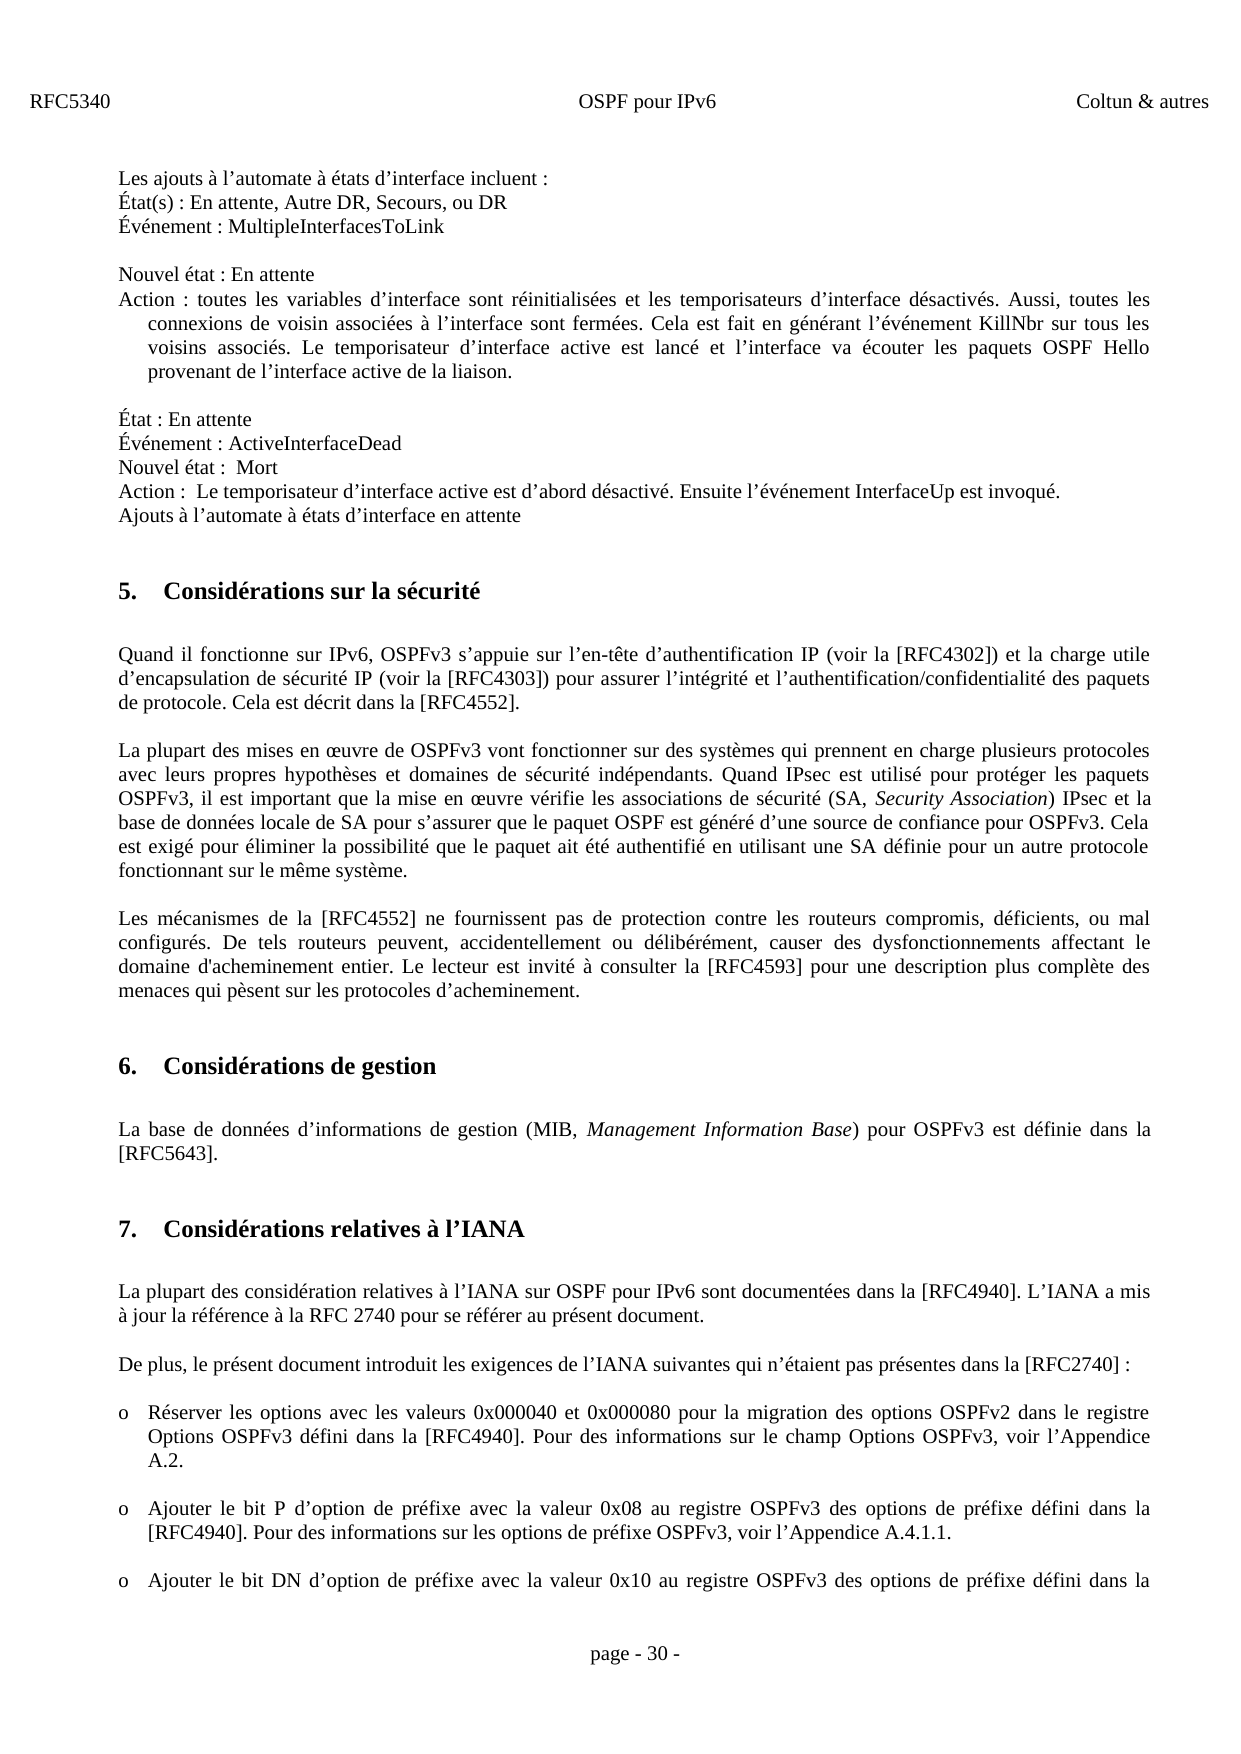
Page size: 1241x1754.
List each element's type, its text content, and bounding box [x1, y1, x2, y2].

text o Ajouter le bit P d’option de préfixe avec la valeur 0x08 au registre OSPFv3 des options de préfixe défini dans la [RFC4940]. Pour des informations sur les options de préfixe OSPFv3, voir l’Appendice A.4.1.1. [118, 1496, 1152, 1544]
text De plus, le présent document introduit les exigences de l’IANA suivantes qui n’étaient pas présentes dans la [RFC2740] : [118, 1351, 1152, 1376]
text État : En attente [118, 407, 1152, 431]
text Nouvel état : Mort [118, 455, 1152, 479]
text Ajouts à l’automate à états d’interface en attente [118, 503, 1152, 527]
text Les ajouts à l’automate à états d’interface incluent : [118, 166, 1152, 190]
text État(s) : En attente, Autre DR, Secours, ou DR [118, 190, 1152, 214]
text Quand il fonctionne sur IPv6, OSPFv3 s’appuie sur l’en-tête d’authentification IP (voir la [RFC4302]) et la charge utile d’encapsulation de sécurité IP (voir la [RFC4303]) pour assurer l’intégrité et l’authentification/confidentialité des paquets de protocole. Cela est décrit dans la [RFC4552]. [118, 641, 1152, 714]
text o Ajouter le bit DN d’option de préfixe avec la valeur 0x10 au registre OSPFv3 des options de préfixe défini dans la [118, 1568, 1152, 1592]
text Action : toutes les variables d’interface sont réinitialisées et les temporisateurs d’interface désactivés. Aussi, toutes les connexions de voisin associées à l’interface sont fermées. Cela est fait en générant l’événement KillNbr sur tous les voisins associés. Le temporisateur d’interface active est lancé et l’interface va écouter les paquets OSPF Hello provenant de l’interface active de la liaison. [118, 286, 1152, 383]
subtitle 6. Considérations de gestion [118, 1051, 1152, 1080]
text La plupart des mises en œuvre de OSPFv3 vont fonctionner sur des systèmes qui prennent en charge plusieurs protocoles avec leurs propres hypothèses et domaines de sécurité indépendants. Quand IPsec est utilisé pour protéger les paquets OSPFv3, il est important que la mise en œuvre vérifie les associations de sécurité (SA, Security Association) IPsec et la base de données locale de SA pour s’assurer que le paquet OSPF est généré d’une source de confiance pour OSPFv3. Cela est exigé pour éliminer la possibilité que le paquet ait été authentifié en utilisant une SA définie pour un autre protocole fonctionnant sur le même système. [118, 738, 1152, 882]
text o Réserver les options avec les valeurs 0x000040 et 0x000080 pour la migration des options OSPFv2 dans le registre Options OSPFv3 défini dans la [RFC4940]. Pour des informations sur le champ Options OSPFv3, voir l’Appendice A.2. [118, 1399, 1152, 1472]
text La plupart des considération relatives à l’IANA sur OSPF pour IPv6 sont documentées dans la [RFC4940]. L’IANA a mis à jour la référence à la RFC 2740 pour se référer au présent document. [118, 1279, 1152, 1327]
subtitle 5. Considérations sur la sécurité [118, 576, 1152, 605]
subtitle 7. Considérations relatives à l’IANA [118, 1214, 1152, 1243]
text Action : Le temporisateur d’interface active est d’abord désactivé. Ensuite l’événement InterfaceUp est invoqué. [118, 479, 1152, 503]
text Les mécanismes de la [RFC4552] ne fournissent pas de protection contre les routeurs compromis, déficients, ou mal configurés. De tels routeurs peuvent, accidentellement ou délibérément, causer des dysfonctionnements affectant le domaine d'acheminement entier. Le lecteur est invité à consulter la [RFC4593] pour une description plus complète des menaces qui pèsent sur les protocoles d’acheminement. [118, 906, 1152, 1002]
text Nouvel état : En attente [118, 262, 1152, 286]
text La base de données d’informations de gestion (MIB, Management Information Base) pour OSPFv3 est définie dans la [RFC5643]. [118, 1117, 1152, 1165]
text Événement : MultipleInterfacesToLink [118, 214, 1152, 238]
text Événement : ActiveInterfaceDead [118, 431, 1152, 455]
